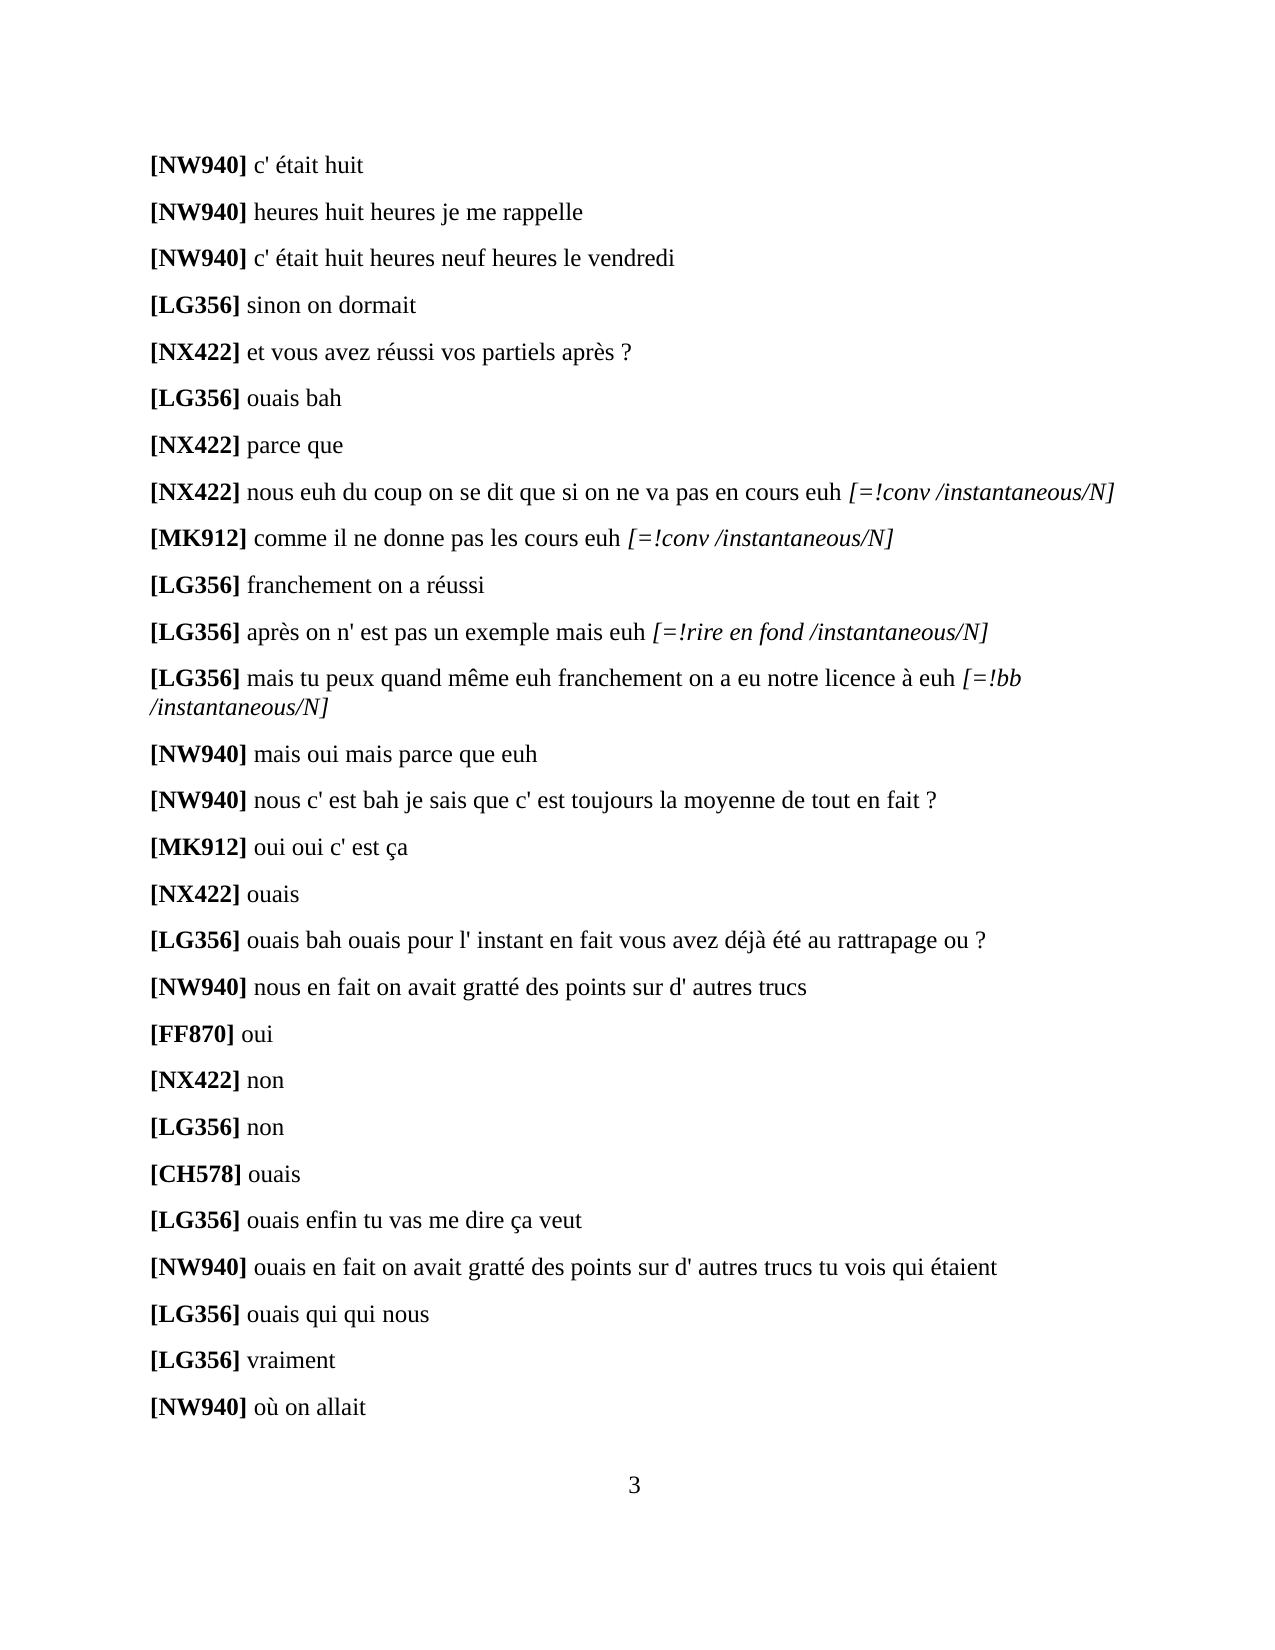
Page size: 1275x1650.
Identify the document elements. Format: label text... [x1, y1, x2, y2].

text [MK912] oui oui c' est ça [150, 832, 1125, 861]
text [LG356] non [150, 1112, 1125, 1141]
text [LG356] ouais qui qui nous [150, 1299, 1125, 1327]
text [MK912] comme il ne donne pas les cours euh [=!conv /instantaneous/N] [150, 523, 1125, 552]
text [CH578] ouais [150, 1159, 1125, 1187]
text [NW940] où on allait [150, 1392, 1125, 1421]
text [NX422] et vous avez réussi vos partiels après ? [150, 337, 1125, 365]
text [LG356] franchement on a réussi [150, 570, 1125, 599]
text [NW940] c' était huit [150, 150, 1125, 179]
text [LG356] sinon on dormait [150, 290, 1125, 319]
text [NW940] nous en fait on avait gratté des points sur d' autres trucs [150, 972, 1125, 1001]
text [NW940] heures huit heures je me rappelle [150, 197, 1125, 225]
text [LG356] ouais bah ouais pour l' instant en fait vous avez déjà été au rattrapage ou ? [150, 925, 1125, 954]
text [FF870] oui [150, 1019, 1125, 1047]
text [NW940] ouais en fait on avait gratté des points sur d' autres trucs tu vois qui étaient [150, 1252, 1125, 1281]
text [LG356] mais tu peux quand même euh franchement on a eu notre licence à euh [=!bb /instantaneous/N] [150, 663, 1125, 721]
text [NX422] ouais [150, 879, 1125, 907]
text [NX422] parce que [150, 430, 1125, 459]
text [NW940] c' était huit heures neuf heures le vendredi [150, 243, 1125, 272]
text [LG356] ouais enfin tu vas me dire ça veut [150, 1205, 1125, 1234]
text [LG356] après on n' est pas un exemple mais euh [=!rire en fond /instantaneous/N] [150, 617, 1125, 645]
text [NW940] mais oui mais parce que euh [150, 739, 1125, 767]
text [NX422] non [150, 1065, 1125, 1094]
text [LG356] vraiment [150, 1345, 1125, 1374]
text [LG356] ouais bah [150, 383, 1125, 412]
text [NW940] nous c' est bah je sais que c' est toujours la moyenne de tout en fait ? [150, 785, 1125, 814]
text [NX422] nous euh du coup on se dit que si on ne va pas en cours euh [=!conv /instantaneous/N] [150, 477, 1125, 505]
